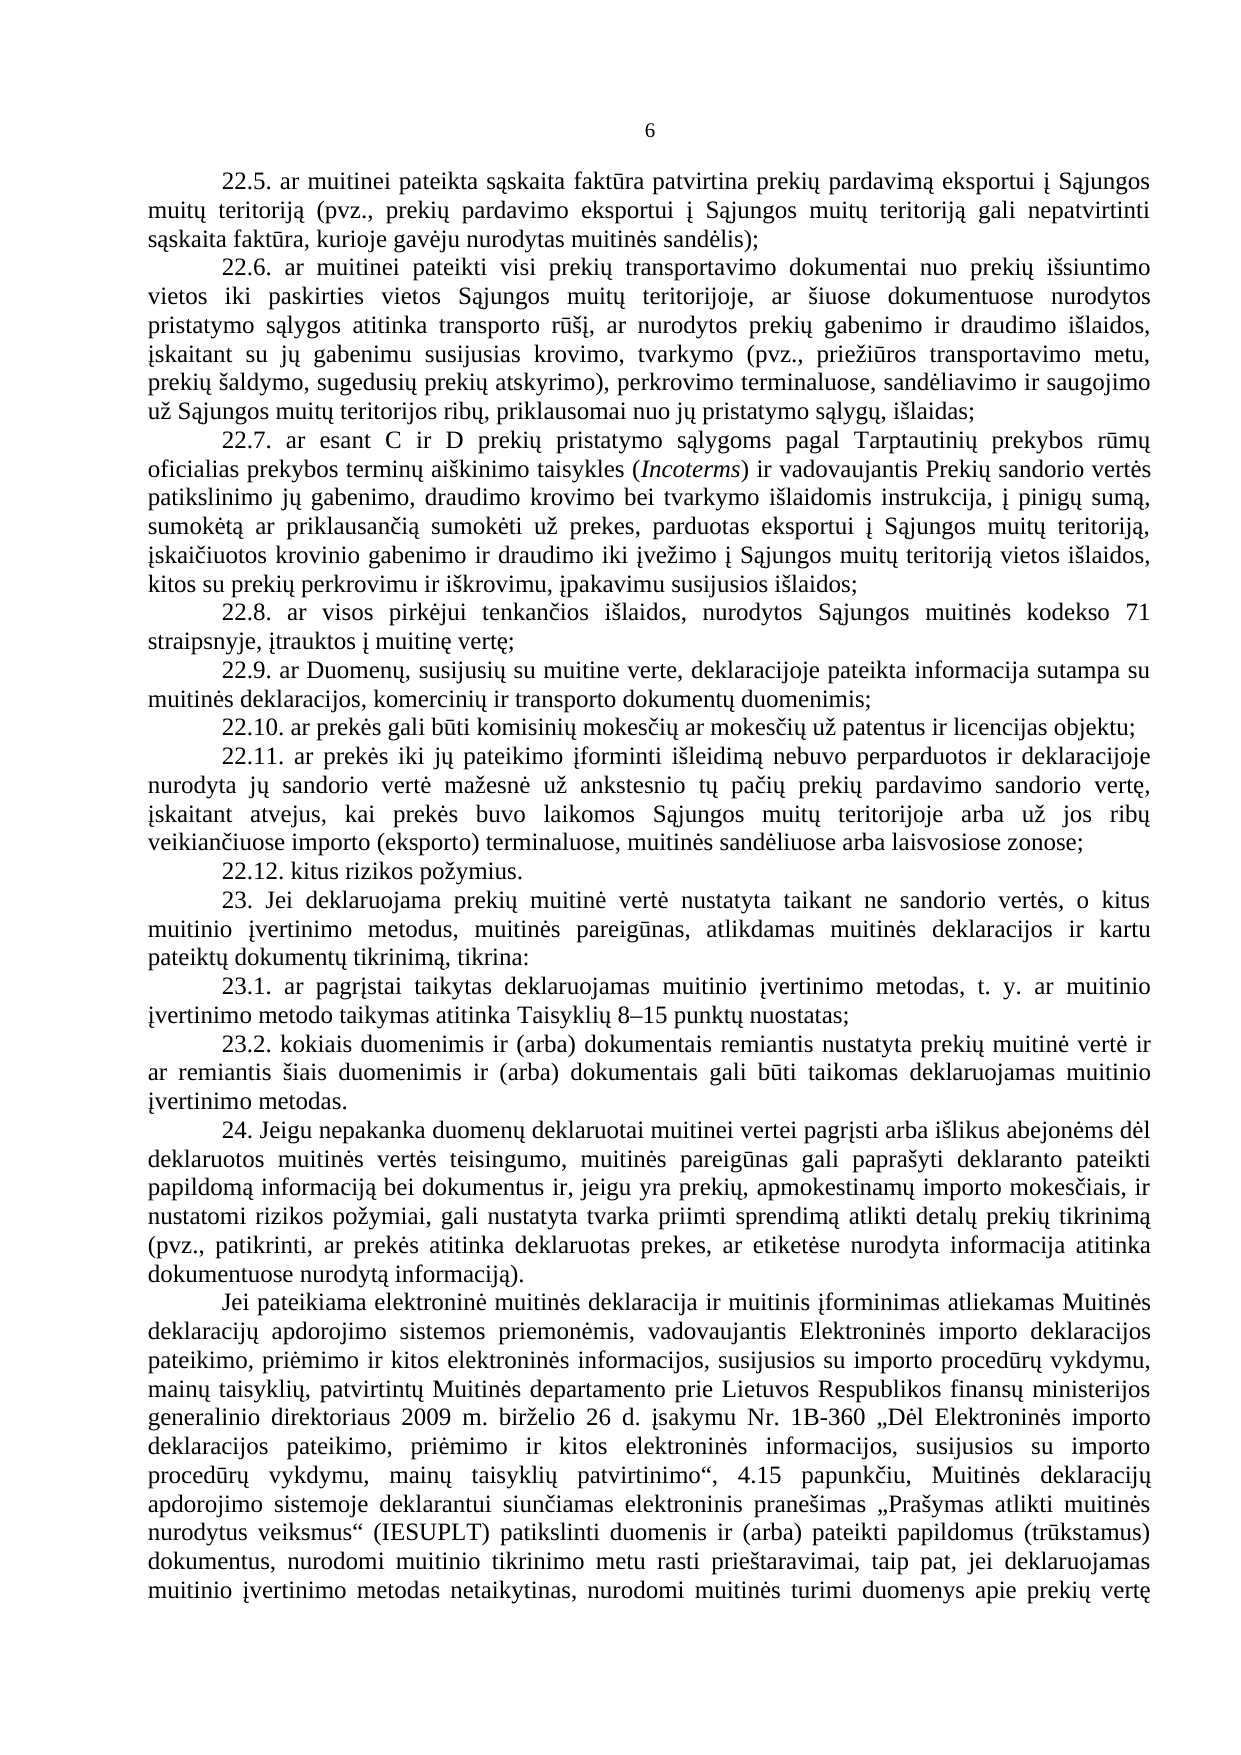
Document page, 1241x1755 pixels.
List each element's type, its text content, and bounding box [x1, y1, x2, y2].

text 22.5. ar muitinei pateikta sąskaita faktūra patvirtina prekių pardavimą eksportui į Sąjungos muitų teritoriją (pvz., prekių pardavimo eksportui į Sąjungos muitų teritoriją gali nepatvirtinti sąskaita faktūra, kurioje gavėju nurodytas muitinės sandėlis); [148, 166, 1152, 252]
text 22.8. ar visos pirkėjui tenkančios išlaidos, nurodytos Sąjungos muitinės kodekso 71 straipsnyje, įtrauktos į muitinę vertę; [148, 597, 1152, 655]
text 22.6. ar muitinei pateikti visi prekių transportavimo dokumentai nuo prekių išsiuntimo vietos iki paskirties vietos Sąjungos muitų teritorijoje, ar šiuose dokumentuose nurodytos pristatymo sąlygos atitinka transporto rūšį, ar nurodytos prekių gabenimo ir draudimo išlaidos, įskaitant su jų gabenimu susijusias krovimo, tvarkymo (pvz., priežiūros transportavimo metu, prekių šaldymo, sugedusių prekių atskyrimo), perkrovimo terminaluose, sandėliavimo ir saugojimo už Sąjungos muitų teritorijos ribų, priklausomai nuo jų pristatymo sąlygų, išlaidas; [148, 252, 1152, 425]
text Jei pateikiama elektroninė muitinės deklaracija ir muitinis įforminimas atliekamas Muitinės deklaracijų apdorojimo sistemos priemonėmis, vadovaujantis Elektroninės importo deklaracijos pateikimo, priėmimo ir kitos elektroninės informacijos, susijusios su importo procedūrų vykdymu, mainų taisyklių, patvirtintų Muitinės departamento prie Lietuvos Respublikos finansų ministerijos generalinio direktoriaus 2009 m. birželio 26 d. įsakymu Nr. 1B-360 „Dėl Elektroninės importo deklaracijos pateikimo, priėmimo ir kitos elektroninės informacijos, susijusios su importo procedūrų vykdymu, mainų taisyklių patvirtinimo“, 4.15 papunkčiu, Muitinės deklaracijų apdorojimo sistemoje deklarantui siunčiamas elektroninis pranešimas „Prašymas atlikti muitinės nurodytus veiksmus“ (IESUPLT) patikslinti duomenis ir (arba) pateikti papildomus (trūkstamus) dokumentus, nurodomi muitinio tikrinimo metu rasti prieštaravimai, taip pat, jei deklaruojamas muitinio įvertinimo metodas netaikytinas, nurodomi muitinės turimi duomenys apie prekių vertę [148, 1287, 1152, 1604]
text 22.12. kitus rizikos požymius. [148, 856, 1152, 885]
text 22.10. ar prekės gali būti komisinių mokesčių ar mokesčių už patentus ir licencijas objektu; [148, 712, 1152, 741]
text 23. Jei deklaruojama prekių muitinė vertė nustatyta taikant ne sandorio vertės, o kitus muitinio įvertinimo metodus, muitinės pareigūnas, atlikdamas muitinės deklaracijos ir kartu pateiktų dokumentų tikrinimą, tikrina: [148, 885, 1152, 971]
text 22.7. ar esant C ir D prekių pristatymo sąlygoms pagal Tarptautinių prekybos rūmų oficialias prekybos terminų aiškinimo taisykles (Incoterms) ir vadovaujantis Prekių sandorio vertės patikslinimo jų gabenimo, draudimo krovimo bei tvarkymo išlaidomis instrukcija, į pinigų sumą, sumokėtą ar priklausančią sumokėti už prekes, parduotas eksportui į Sąjungos muitų teritoriją, įskaičiuotos krovinio gabenimo ir draudimo iki įvežimo į Sąjungos muitų teritoriją vietos išlaidos, kitos su prekių perkrovimu ir iškrovimu, įpakavimu susijusios išlaidos; [148, 425, 1152, 597]
text 22.11. ar prekės iki jų pateikimo įforminti išleidimą nebuvo perparduotos ir deklaracijoje nurodyta jų sandorio vertė mažesnė už ankstesnio tų pačių prekių pardavimo sandorio vertę, įskaitant atvejus, kai prekės buvo laikomos Sąjungos muitų teritorijoje arba už jos ribų veikiančiuose importo (eksporto) terminaluose, muitinės sandėliuose arba laisvosiose zonose; [148, 741, 1152, 856]
text 24. Jeigu nepakanka duomenų deklaruotai muitinei vertei pagrįsti arba išlikus abejonėms dėl deklaruotos muitinės vertės teisingumo, muitinės pareigūnas gali paprašyti deklaranto pateikti papildomą informaciją bei dokumentus ir, jeigu yra prekių, apmokestinamų importo mokesčiais, ir nustatomi rizikos požymiai, gali nustatyta tvarka priimti sprendimą atlikti detalų prekių tikrinimą (pvz., patikrinti, ar prekės atitinka deklaruotas prekes, ar etiketėse nurodyta informacija atitinka dokumentuose nurodytą informaciją). [148, 1115, 1152, 1287]
text 23.1. ar pagrįstai taikytas deklaruojamas muitinio įvertinimo metodas, t. y. ar muitinio įvertinimo metodo taikymas atitinka Taisyklių 8–15 punktų nuostatas; [148, 971, 1152, 1029]
text 22.9. ar Duomenų, susijusių su muitine verte, deklaracijoje pateikta informacija sutampa su muitinės deklaracijos, komercinių ir transporto dokumentų duomenimis; [148, 655, 1152, 712]
text 23.2. kokiais duomenimis ir (arba) dokumentais remiantis nustatyta prekių muitinė vertė ir ar remiantis šiais duomenimis ir (arba) dokumentais gali būti taikomas deklaruojamas muitinio įvertinimo metodas. [148, 1029, 1152, 1115]
